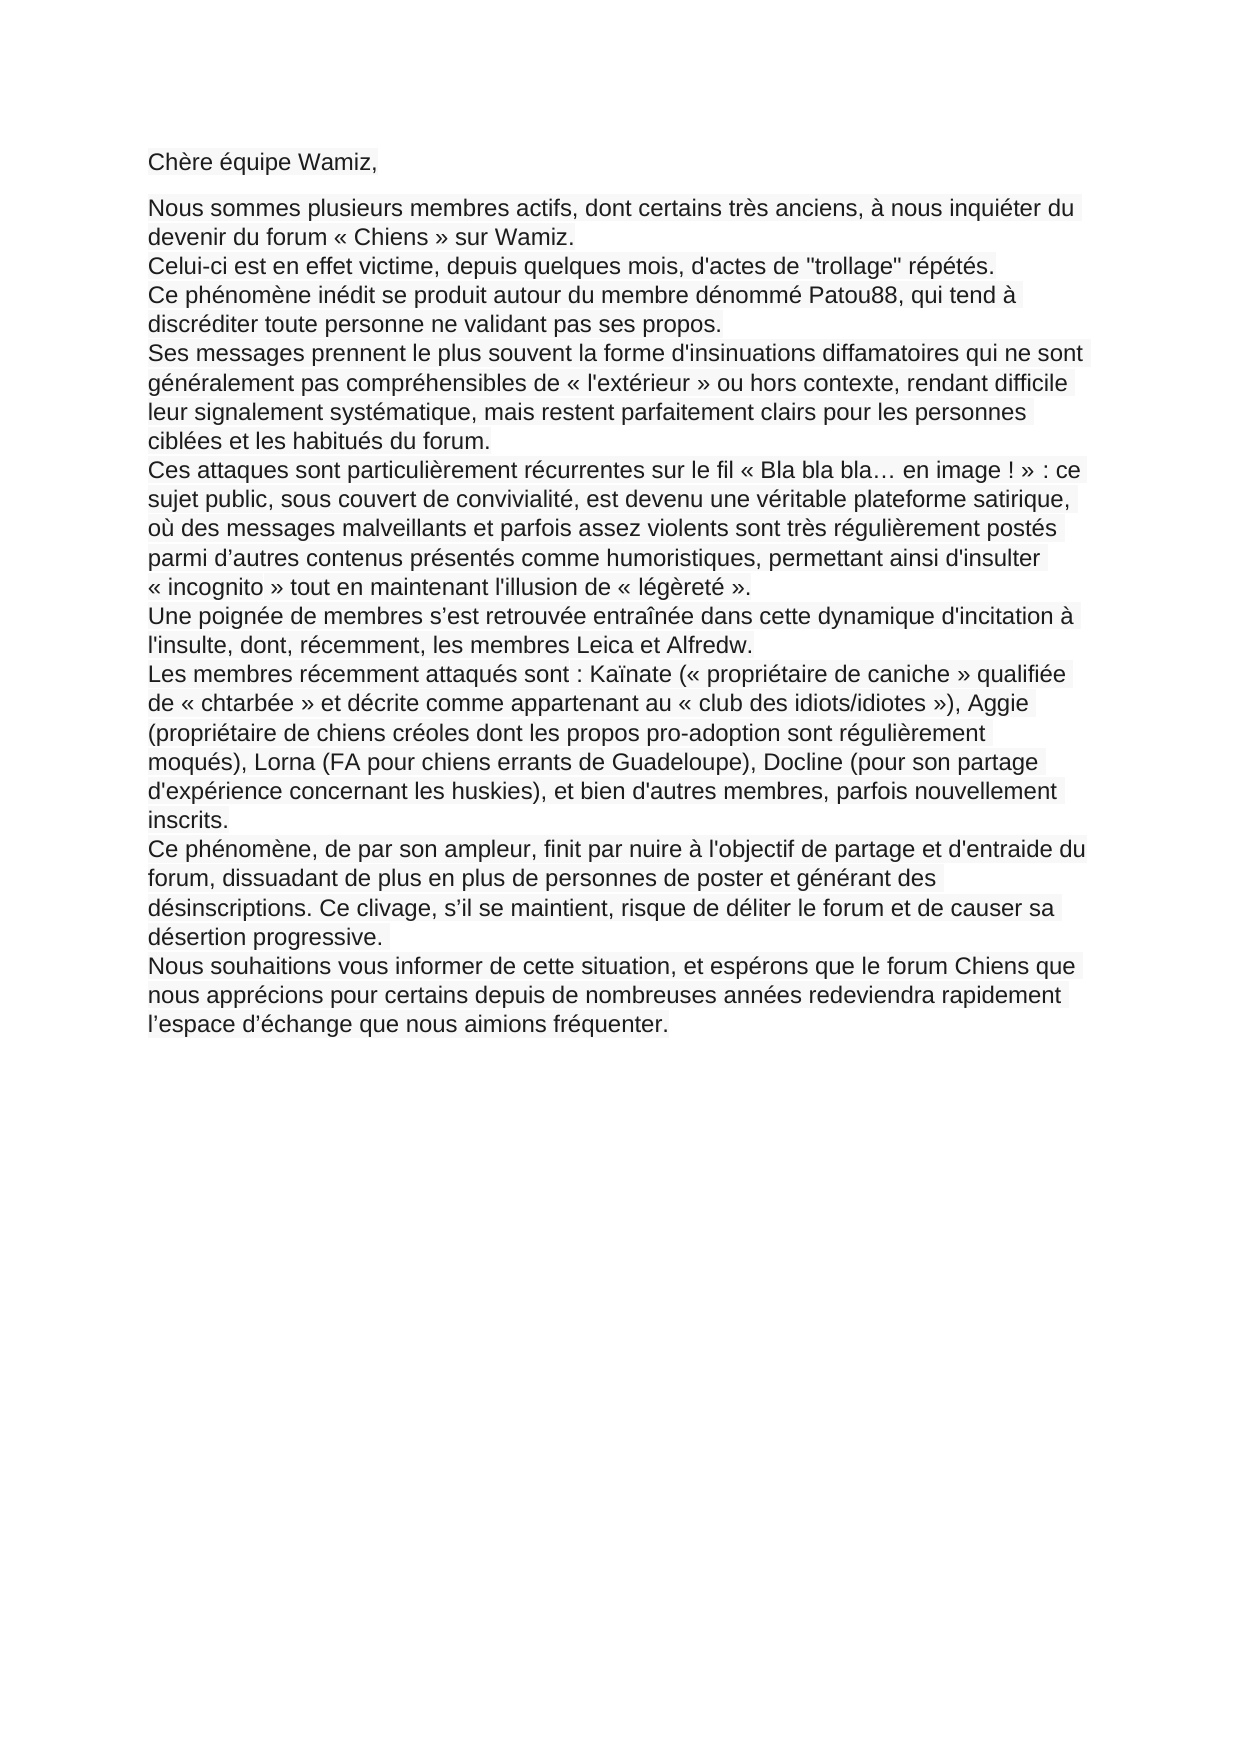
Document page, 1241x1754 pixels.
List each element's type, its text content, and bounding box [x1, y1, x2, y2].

text Nous sommes plusieurs membres actifs, dont certains très anciens, à nous inquiéter du devenir du forum « Chiens » sur Wamiz. Celui-ci est en effet victime, depuis quelques mois, d'actes de "trollage" répétés. Ce phénomène inédit se produit autour du membre dénommé Patou88, qui tend à discréditer toute personne ne validant pas ses propos. Ses messages prennent le plus souvent la forme d'insinuations diffamatoires qui ne sont généralement pas compréhensibles de « l'extérieur » ou hors contexte, rendant difficile leur signalement systématique, mais restent parfaitement clairs pour les personnes ciblées et les habitués du forum. Ces attaques sont particulièrement récurrentes sur le fil « Bla bla bla… en image ! » : ce sujet public, sous couvert de convivialité, est devenu une véritable plateforme satirique, où des messages malveillants et parfois assez violents sont très régulièrement postés parmi d’autres contenus présentés comme humoristiques, permettant ainsi d'insulter « incognito » tout en maintenant l'illusion de « légèreté ». Une poignée de membres s’est retrouvée entraînée dans cette dynamique d'incitation à l'insulte, dont, récemment, les membres Leica et Alfredw. Les membres récemment attaqués sont : Kaïnate (« propriétaire de caniche » qualifiée de « chtarbée » et décrite comme appartenant au « club des idiots/idiotes »), Aggie (propriétaire de chiens créoles dont les propos pro-adoption sont régulièrement moqués), Lorna (FA pour chiens errants de Guadeloupe), Docline (pour son partage d'expérience concernant les huskies), et bien d'autres membres, parfois nouvellement inscrits. Ce phénomène, de par son ampleur, finit par nuire à l'objectif de partage et d'entraide du forum, dissuadant de plus en plus de personnes de poster et générant des désinscriptions. Ce clivage, s’il se maintient, risque de déliter le forum et de causer sa désertion progressive. Nous souhaitions vous informer de cette situation, et espérons que le forum Chiens que nous apprécions pour certains depuis de nombreuses années redeviendra rapidement l’espace d’échange que nous aimions fréquenter. [148, 193, 1093, 1038]
text Chère équipe Wamiz, [148, 148, 1093, 175]
